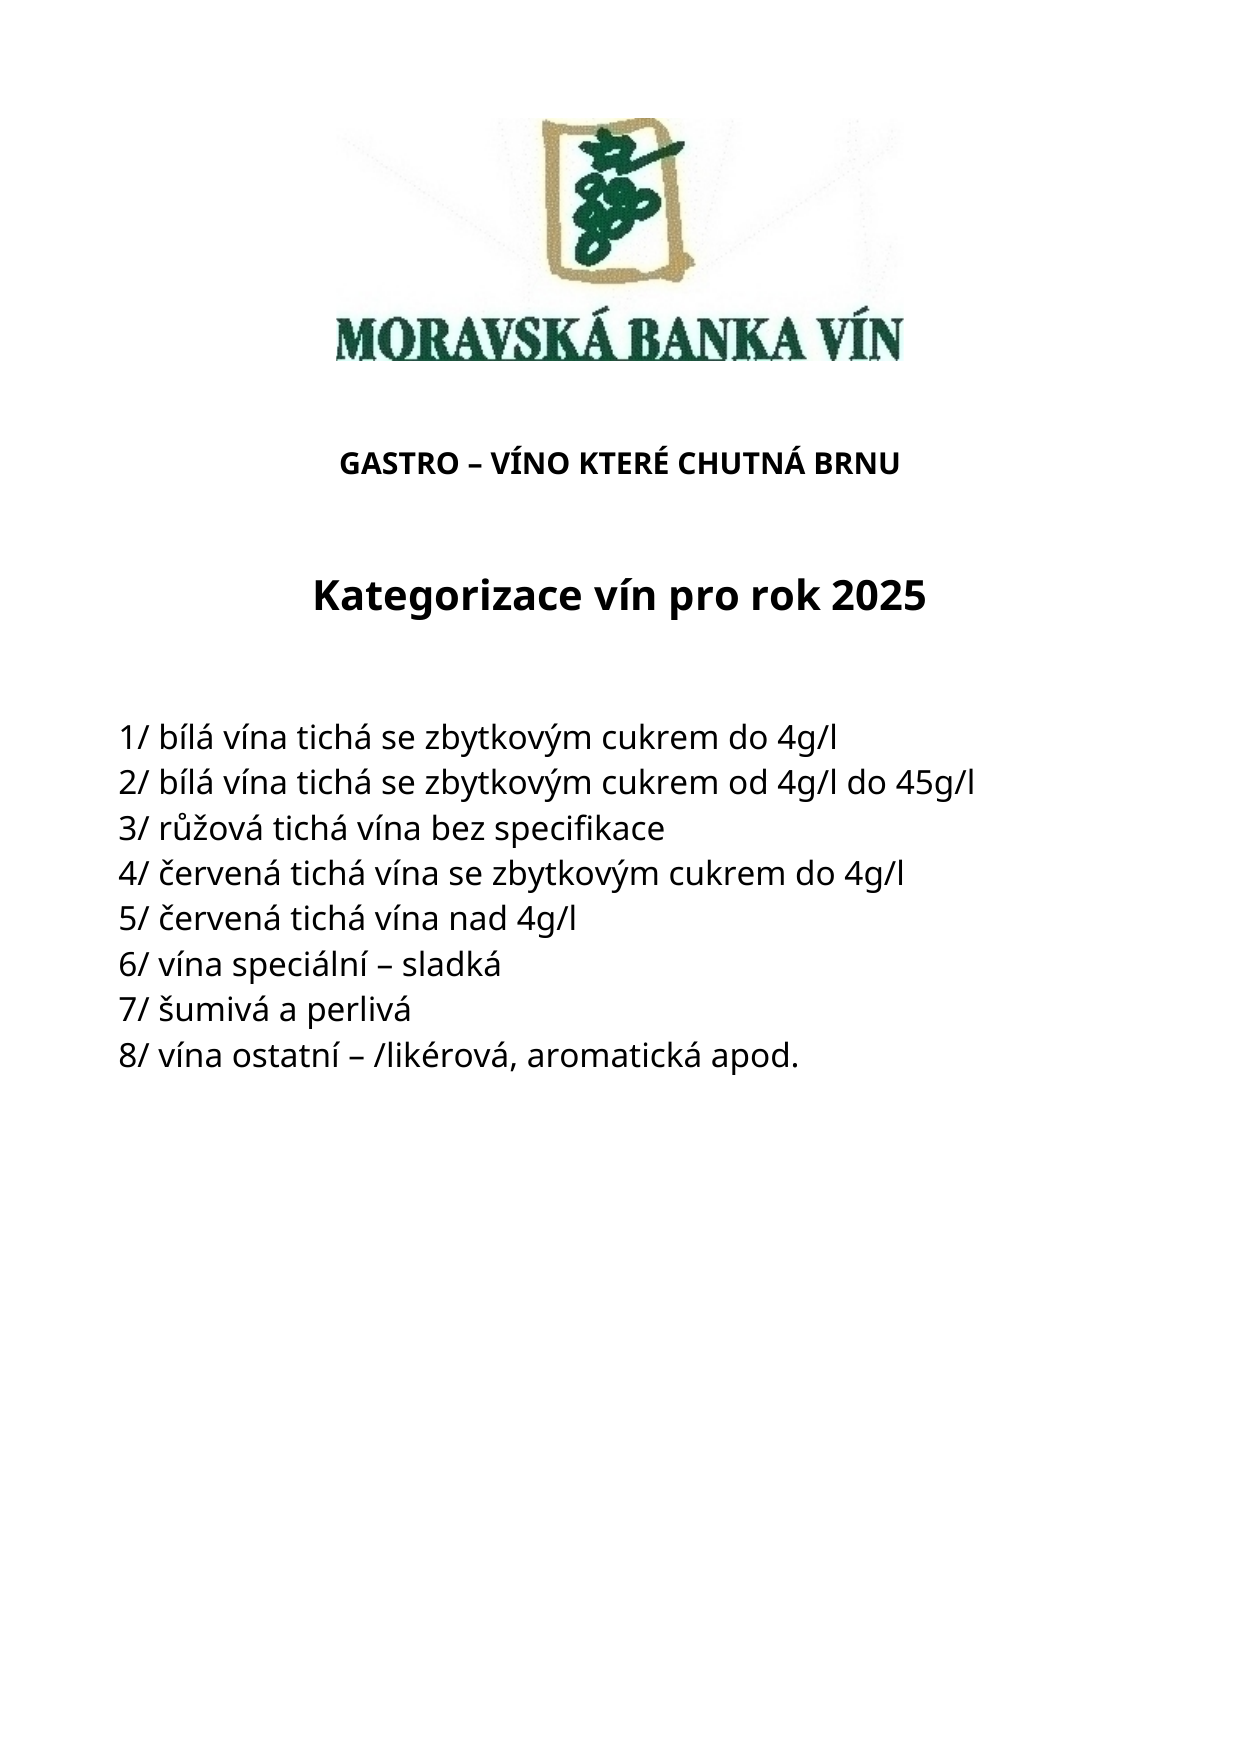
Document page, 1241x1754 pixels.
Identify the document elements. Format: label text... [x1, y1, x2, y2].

text 4/ červená tichá vína se zbytkovým cukrem do 4g/l [118, 850, 1122, 895]
picture [336, 118, 904, 361]
text 7/ šumivá a perlivá [118, 986, 1122, 1031]
text 2/ bílá vína tichá se zbytkovým cukrem od 4g/l do 45g/l [118, 759, 1122, 804]
text 1/ bílá vína tichá se zbytkovým cukrem do 4g/l [118, 713, 1122, 759]
text 6/ vína speciální – sladká [118, 941, 1122, 986]
text GASTRO – VÍNO KTERÉ CHUTNÁ BRNU [118, 442, 1122, 484]
text 3/ růžová tichá vína bez specifikace [118, 804, 1122, 850]
text 5/ červená tichá vína nad 4g/l [118, 895, 1122, 941]
text 8/ vína ostatní – /likérová, aromatická apod. [118, 1031, 1122, 1077]
text Kategorizace vín pro rok 2025 [118, 566, 1122, 623]
